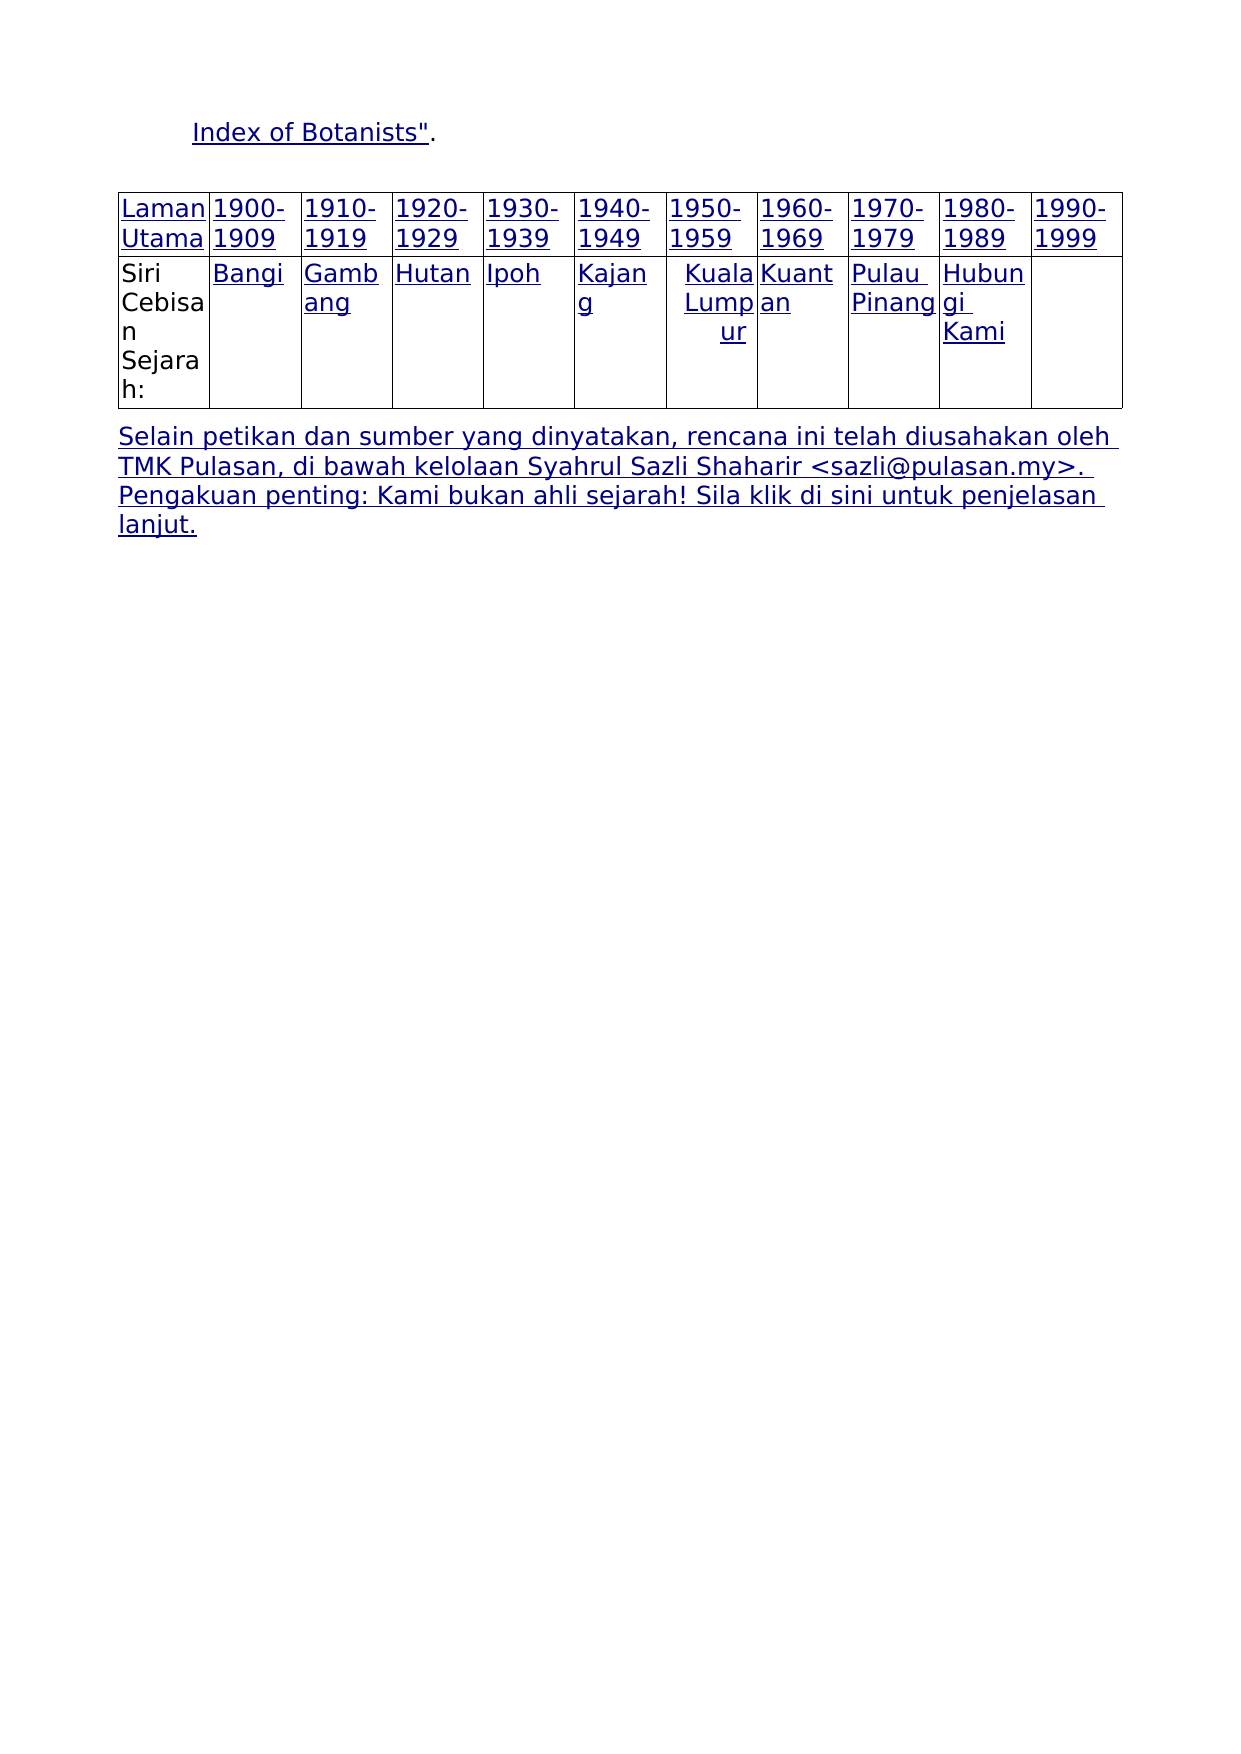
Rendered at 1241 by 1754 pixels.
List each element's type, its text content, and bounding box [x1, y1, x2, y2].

table_header 1980-1989 [940, 193, 1031, 256]
table_cell Kuala Lumpur [667, 257, 757, 408]
table_cell Ipoh [484, 257, 574, 408]
table_header 1900-1909 [210, 193, 301, 256]
table_header 1910-1919 [302, 193, 392, 256]
list Index of Botanists". [177, 118, 1122, 147]
table_header 1930-1939 [484, 193, 574, 256]
table_cell Kajang [575, 257, 666, 408]
table_header 1950-1959 [667, 193, 757, 256]
table_header 1920-1929 [393, 193, 483, 256]
table_header 1960-1969 [758, 193, 848, 256]
table_cell Hubungi Kami [940, 257, 1031, 408]
table_header 1970-1979 [849, 193, 939, 256]
table_header Laman Utama [119, 193, 209, 256]
table_header 1990-1999 [1032, 193, 1122, 256]
table_cell Bangi [210, 257, 301, 408]
table_cell Kuantan [758, 257, 848, 408]
table_cell Hutan [393, 257, 483, 408]
table_cell Pulau Pinang [849, 257, 939, 408]
text Selain petikan dan sumber yang dinyatakan, rencana ini telah diusahakan oleh TMK Pulasan, di bawah kelolaan Syahrul Sazli Shaharir <sazli@pulasan.my>. Pengakuan penting: Kami bukan ahli sejarah! Sila klik di sini untuk penjelasan lanjut. [118, 422, 1122, 539]
table_header 1940-1949 [575, 193, 666, 256]
table_cell Gambang [302, 257, 392, 408]
table_cell [1032, 257, 1122, 408]
table_cell Siri Cebisan Sejarah: [119, 257, 209, 408]
